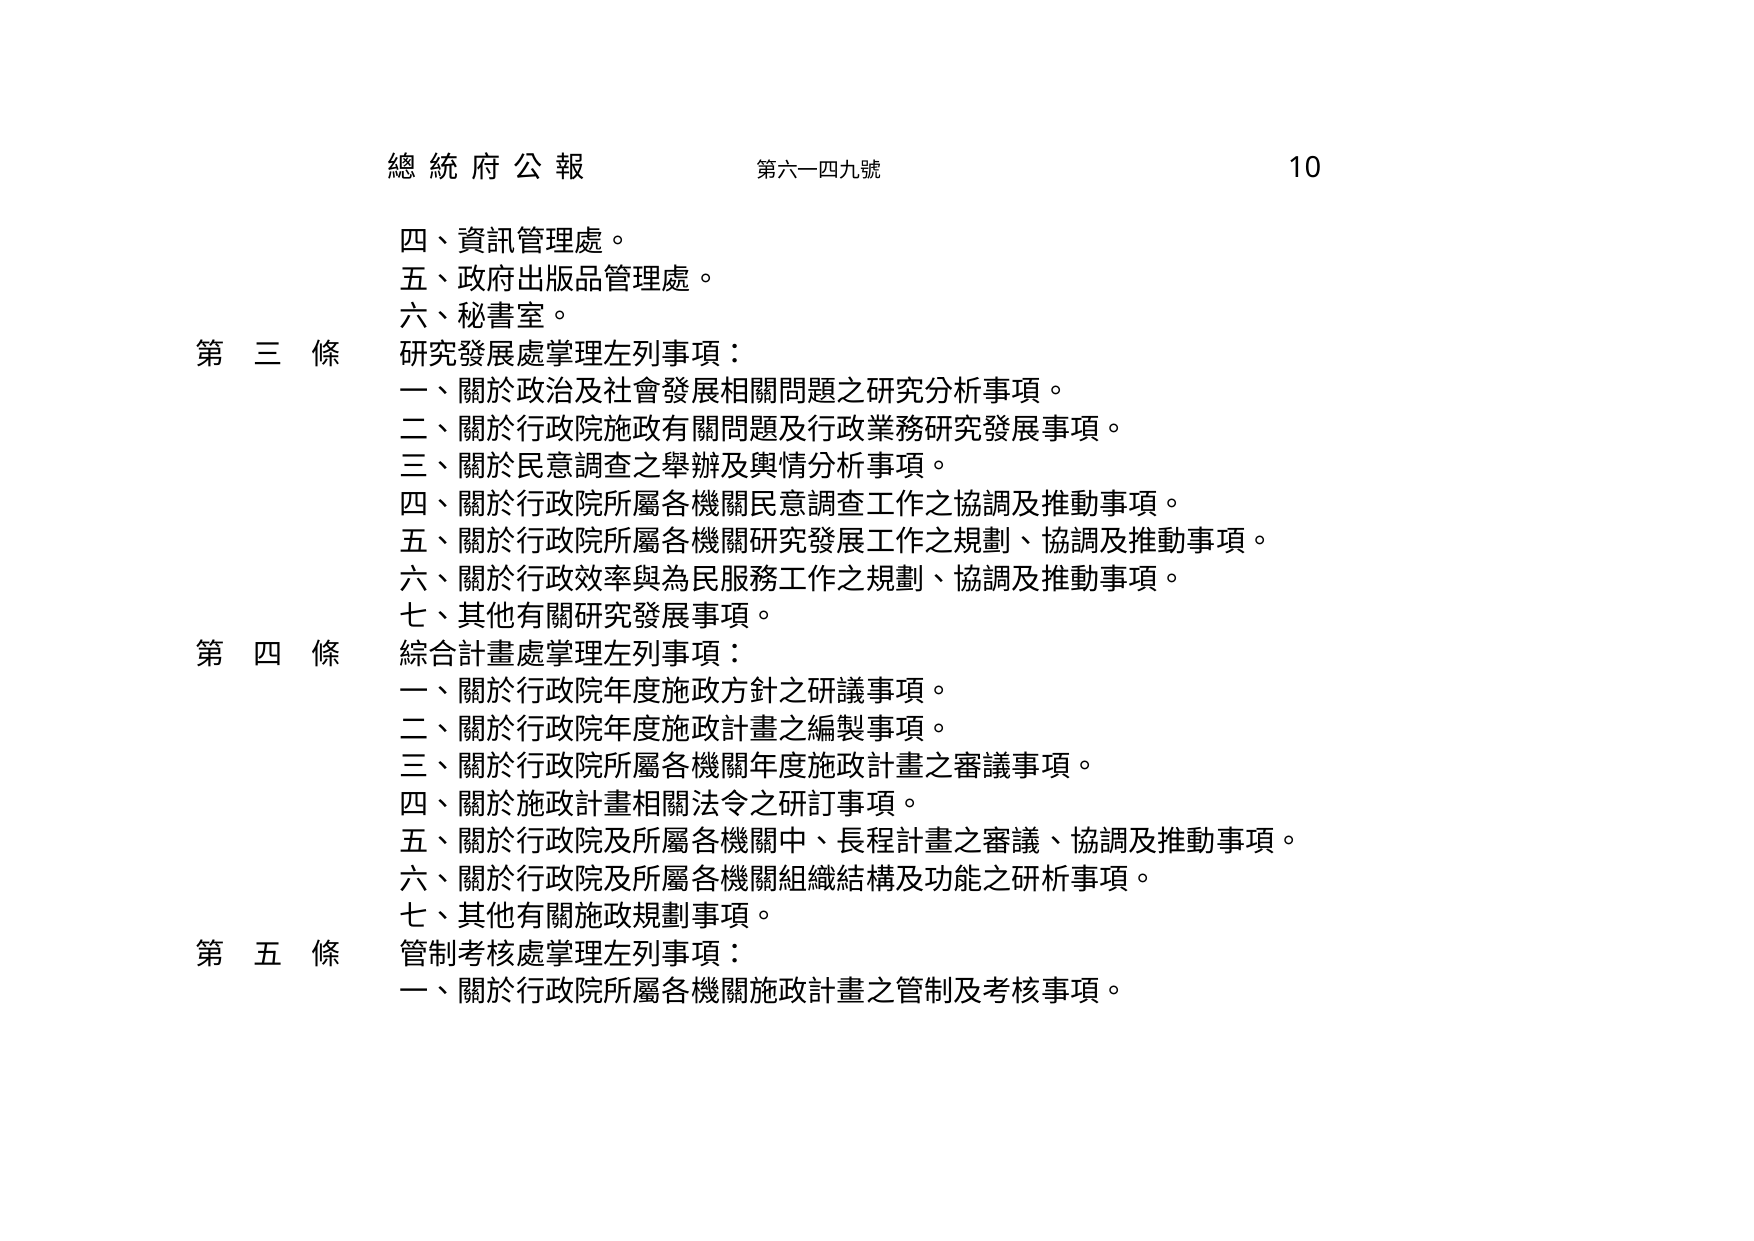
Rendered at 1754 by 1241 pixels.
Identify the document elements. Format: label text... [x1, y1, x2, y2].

text 一、關於行政院所屬各機關施政計畫之管制及考核事項。 [399, 972, 1559, 1009]
text 七、其他有關施政規劃事項。 [399, 897, 1559, 934]
text 一、關於政治及社會發展相關問題之研究分析事項。 [399, 372, 1559, 409]
text 六、關於行政效率與為民服務工作之規劃、協調及推動事項。 [399, 559, 1559, 597]
text 三、關於民意調查之舉辦及輿情分析事項。 [399, 447, 1559, 484]
text 五、關於行政院所屬各機關研究發展工作之規劃、協調及推動事項。 [399, 522, 1559, 559]
text 六、秘書室。 [399, 297, 1559, 334]
text 第 四 條 綜合計畫處掌理左列事項： [195, 634, 1559, 672]
text 二、關於行政院施政有關問題及行政業務研究發展事項。 [399, 409, 1559, 447]
text 五、政府出版品管理處。 [399, 259, 1559, 297]
text 一、關於行政院年度施政方針之研議事項。 [399, 672, 1559, 709]
text 二、關於行政院年度施政計畫之編製事項。 [399, 709, 1559, 747]
text 第 五 條 管制考核處掌理左列事項： [195, 934, 1559, 972]
text 七、其他有關研究發展事項。 [399, 597, 1559, 634]
text 四、資訊管理處。 [399, 222, 1559, 259]
text 四、關於施政計畫相關法令之研訂事項。 [399, 784, 1559, 822]
text 六、關於行政院及所屬各機關組織結構及功能之研析事項。 [399, 859, 1559, 897]
text 四、關於行政院所屬各機關民意調查工作之協調及推動事項。 [399, 484, 1559, 522]
text 五、關於行政院及所屬各機關中、長程計畫之審議、協調及推動事項。 [399, 822, 1559, 859]
text 第 三 條 研究發展處掌理左列事項： [195, 334, 1559, 372]
text 三、關於行政院所屬各機關年度施政計畫之審議事項。 [399, 747, 1559, 784]
